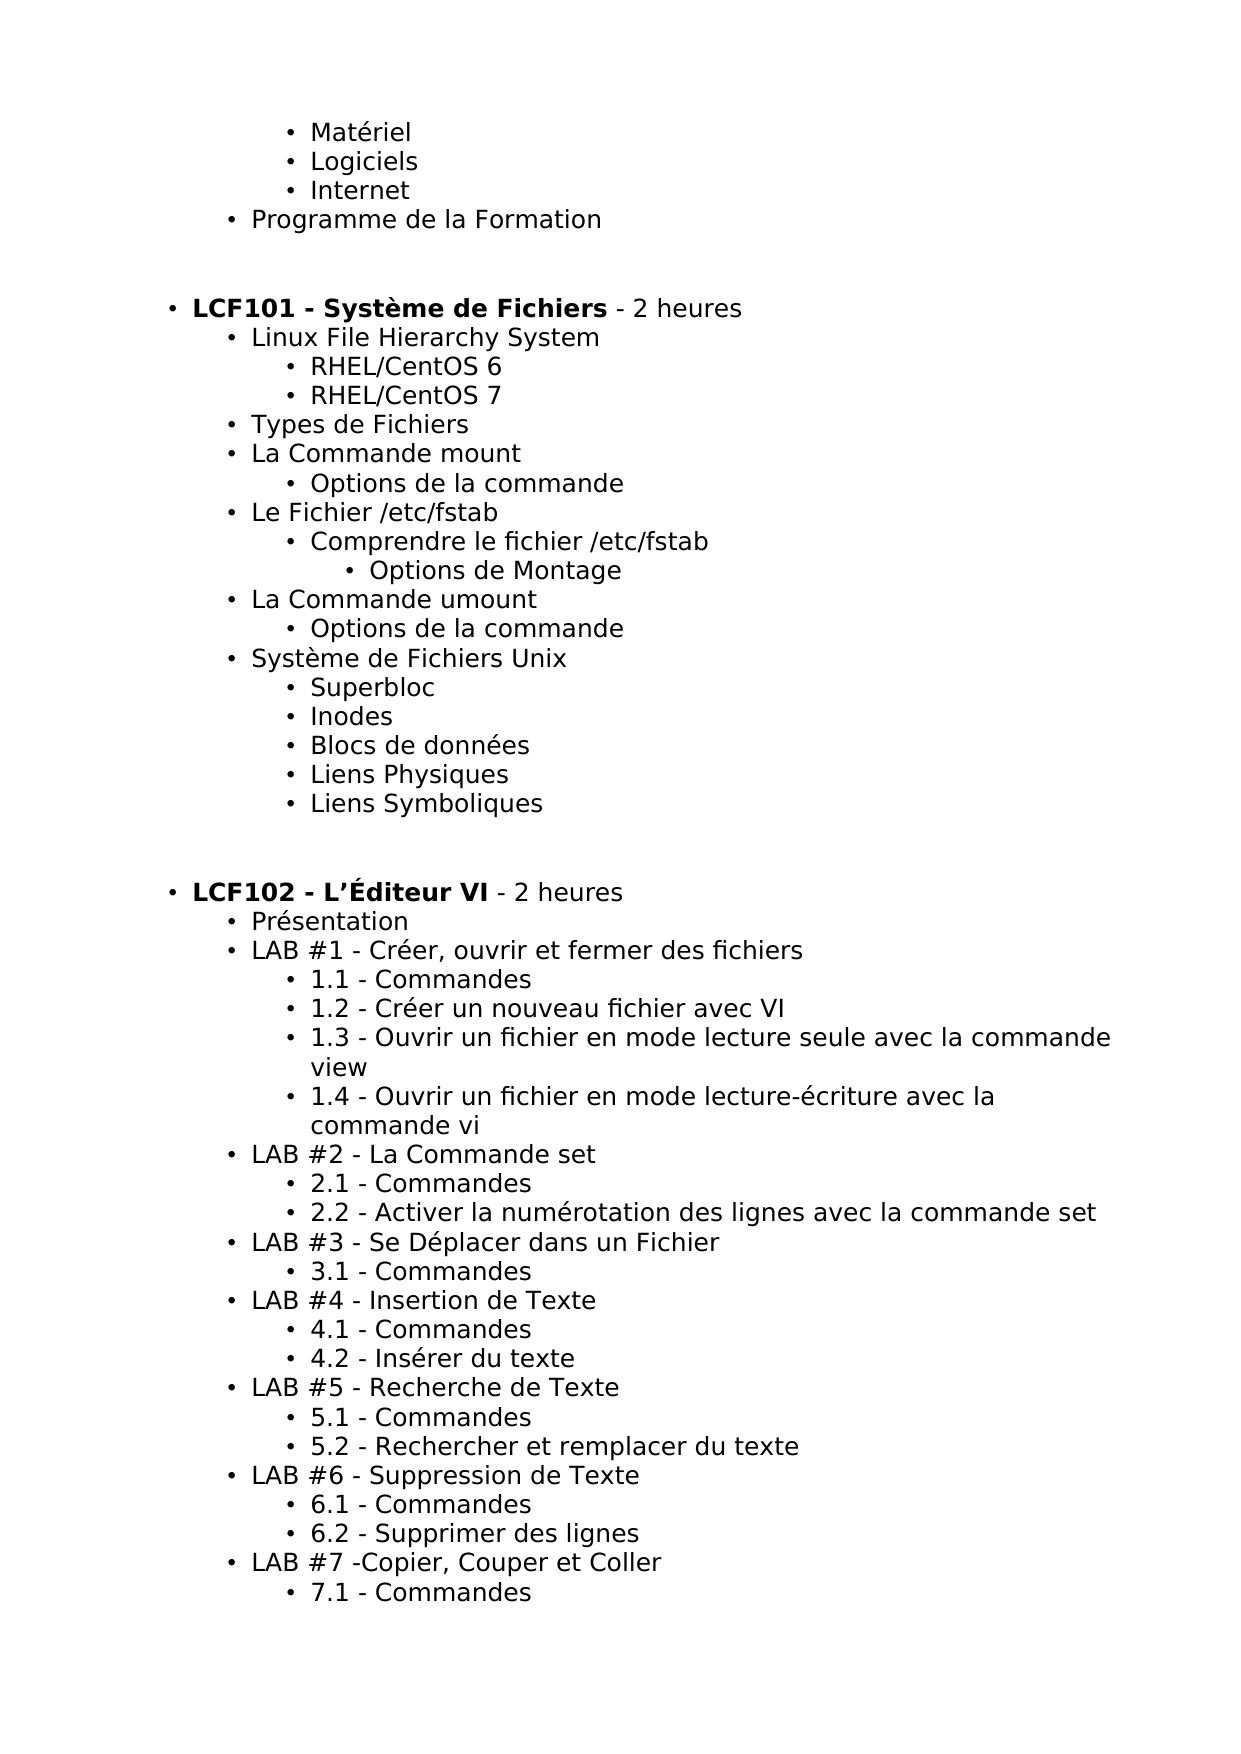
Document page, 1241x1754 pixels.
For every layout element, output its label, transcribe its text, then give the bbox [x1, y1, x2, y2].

list Options de Montage [354, 556, 1122, 585]
list Comprendre le fichier /etc/fstab [295, 527, 1122, 556]
list LAB #7 -Copier, Couper et Coller [236, 1548, 1122, 1578]
list LAB #3 - Se Déplacer dans un Fichier [236, 1228, 1122, 1257]
list La Commande umount [236, 585, 1122, 614]
list 6.1 - Commandes [295, 1490, 1122, 1519]
list LAB #2 - La Commande set [236, 1140, 1122, 1169]
list Linux File Hierarchy System [236, 323, 1122, 352]
list 2.2 - Activer la numérotation des lignes avec la commande set [295, 1198, 1122, 1228]
list 1.4 - Ouvrir un fichier en mode lecture-écriture avec la commande vi [295, 1082, 1122, 1140]
list 5.2 - Rechercher et remplacer du texte [295, 1432, 1122, 1461]
list LAB #1 - Créer, ouvrir et fermer des fichiers [236, 936, 1122, 965]
list LAB #5 - Recherche de Texte [236, 1373, 1122, 1403]
list LCF102 - L’Éditeur VI - 2 heures [177, 878, 1122, 907]
list LAB #6 - Suppression de Texte [236, 1461, 1122, 1490]
list 1.3 - Ouvrir un fichier en mode lecture seule avec la commande view [295, 1023, 1122, 1082]
list Le Fichier /etc/fstab [236, 498, 1122, 527]
list 1.2 - Créer un nouveau fichier avec VI [295, 994, 1122, 1023]
list Inodes [295, 702, 1122, 731]
list LCF101 - Système de Fichiers - 2 heures [177, 294, 1122, 323]
list RHEL/CentOS 7 [295, 381, 1122, 410]
list 3.1 - Commandes [295, 1257, 1122, 1286]
list 5.1 - Commandes [295, 1403, 1122, 1432]
list Options de la commande [295, 469, 1122, 498]
list 1.1 - Commandes [295, 965, 1122, 994]
list 6.2 - Supprimer des lignes [295, 1519, 1122, 1548]
list Matériel [295, 118, 1122, 147]
list Système de Fichiers Unix [236, 644, 1122, 673]
list 4.2 - Insérer du texte [295, 1344, 1122, 1373]
list Liens Symboliques [295, 789, 1122, 819]
list Types de Fichiers [236, 410, 1122, 439]
list Blocs de données [295, 731, 1122, 760]
list La Commande mount [236, 439, 1122, 469]
list Superbloc [295, 673, 1122, 702]
list Logiciels [295, 147, 1122, 176]
list Options de la commande [295, 614, 1122, 644]
list LAB #4 - Insertion de Texte [236, 1286, 1122, 1315]
list Liens Physiques [295, 760, 1122, 789]
list RHEL/CentOS 6 [295, 352, 1122, 381]
list Programme de la Formation [236, 206, 1122, 235]
list 7.1 - Commandes [295, 1578, 1122, 1607]
list 2.1 - Commandes [295, 1169, 1122, 1198]
list 4.1 - Commandes [295, 1315, 1122, 1344]
list Présentation [236, 907, 1122, 936]
list Internet [295, 176, 1122, 206]
